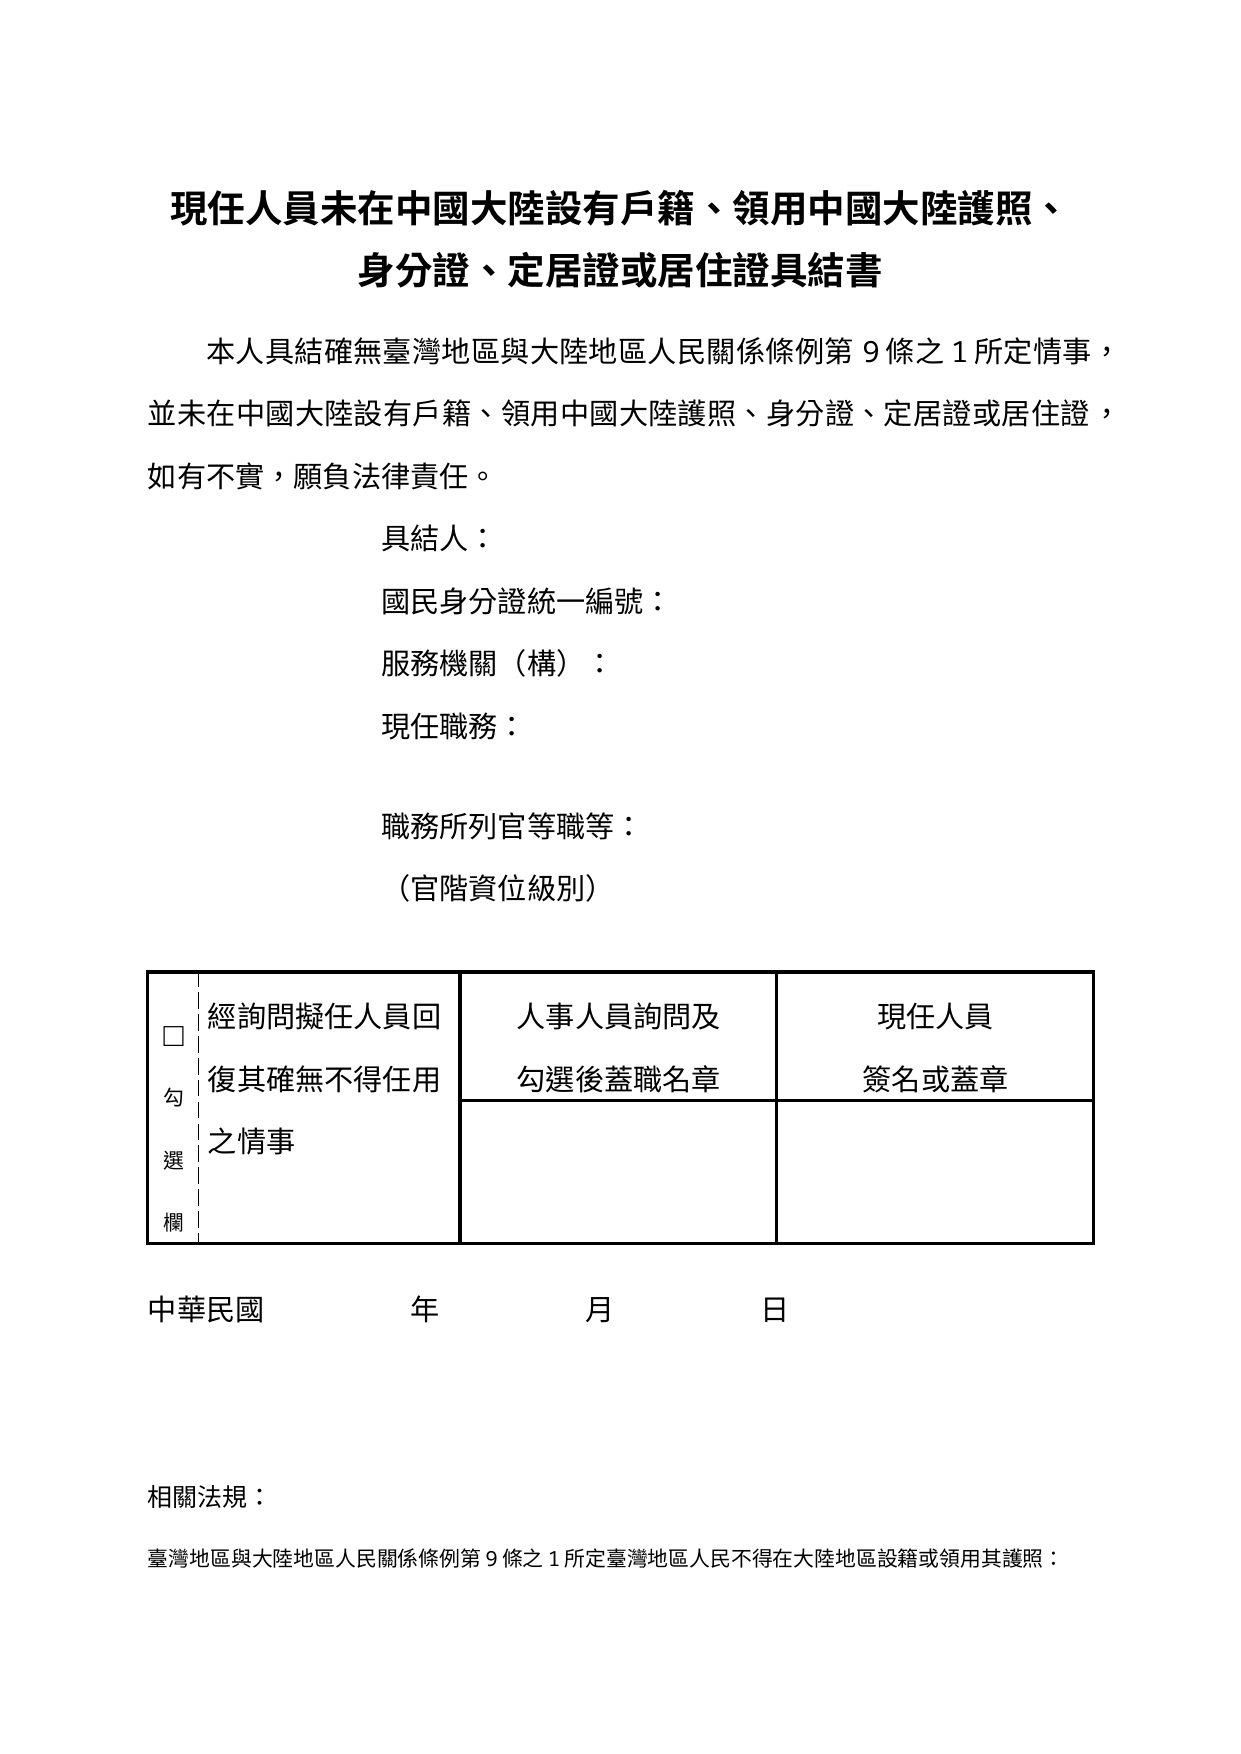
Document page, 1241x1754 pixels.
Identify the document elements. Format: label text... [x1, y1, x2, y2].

table_header 人事人員詢問及 勾選後蓋職名章 [462, 974, 775, 1098]
text 服務機關（構）： [148, 620, 1092, 683]
text 國民身分證統一編號： [148, 558, 1092, 620]
text 中華民國 年 月 日 [148, 1287, 1092, 1329]
table_header 現任人員 簽名或蓋章 [778, 974, 1092, 1098]
text 現任人員未在中國大陸設有戶籍、領用中國大陸護照、 身分證、定居證或居住證具結書 [148, 164, 1092, 289]
text 相關法規： [148, 1454, 1092, 1516]
table_cell [778, 1102, 1092, 1242]
text （官階資位級別） [148, 845, 1092, 908]
text 本人具結確無臺灣地區與大陸地區人民關係條例第9條之1所定情事，並未在中國大陸設有戶籍、領用中國大陸護照、身分證、定居證或居住證，如有不實，願負法律責任。 [148, 308, 1092, 495]
table_cell [462, 1102, 775, 1242]
text 職務所列官等職等： [148, 783, 1092, 845]
text 臺灣地區與大陸地區人民關係條例第9條之1所定臺灣地區人民不得在大陸地區設籍或領用其護照： [148, 1516, 1092, 1579]
text 具結人： [148, 495, 1092, 558]
table_header □勾選欄 [149, 974, 199, 1242]
table_header 經詢問擬任人員回復其確無不得任用之情事 [199, 974, 458, 1242]
text 現任職務： [148, 683, 1092, 745]
